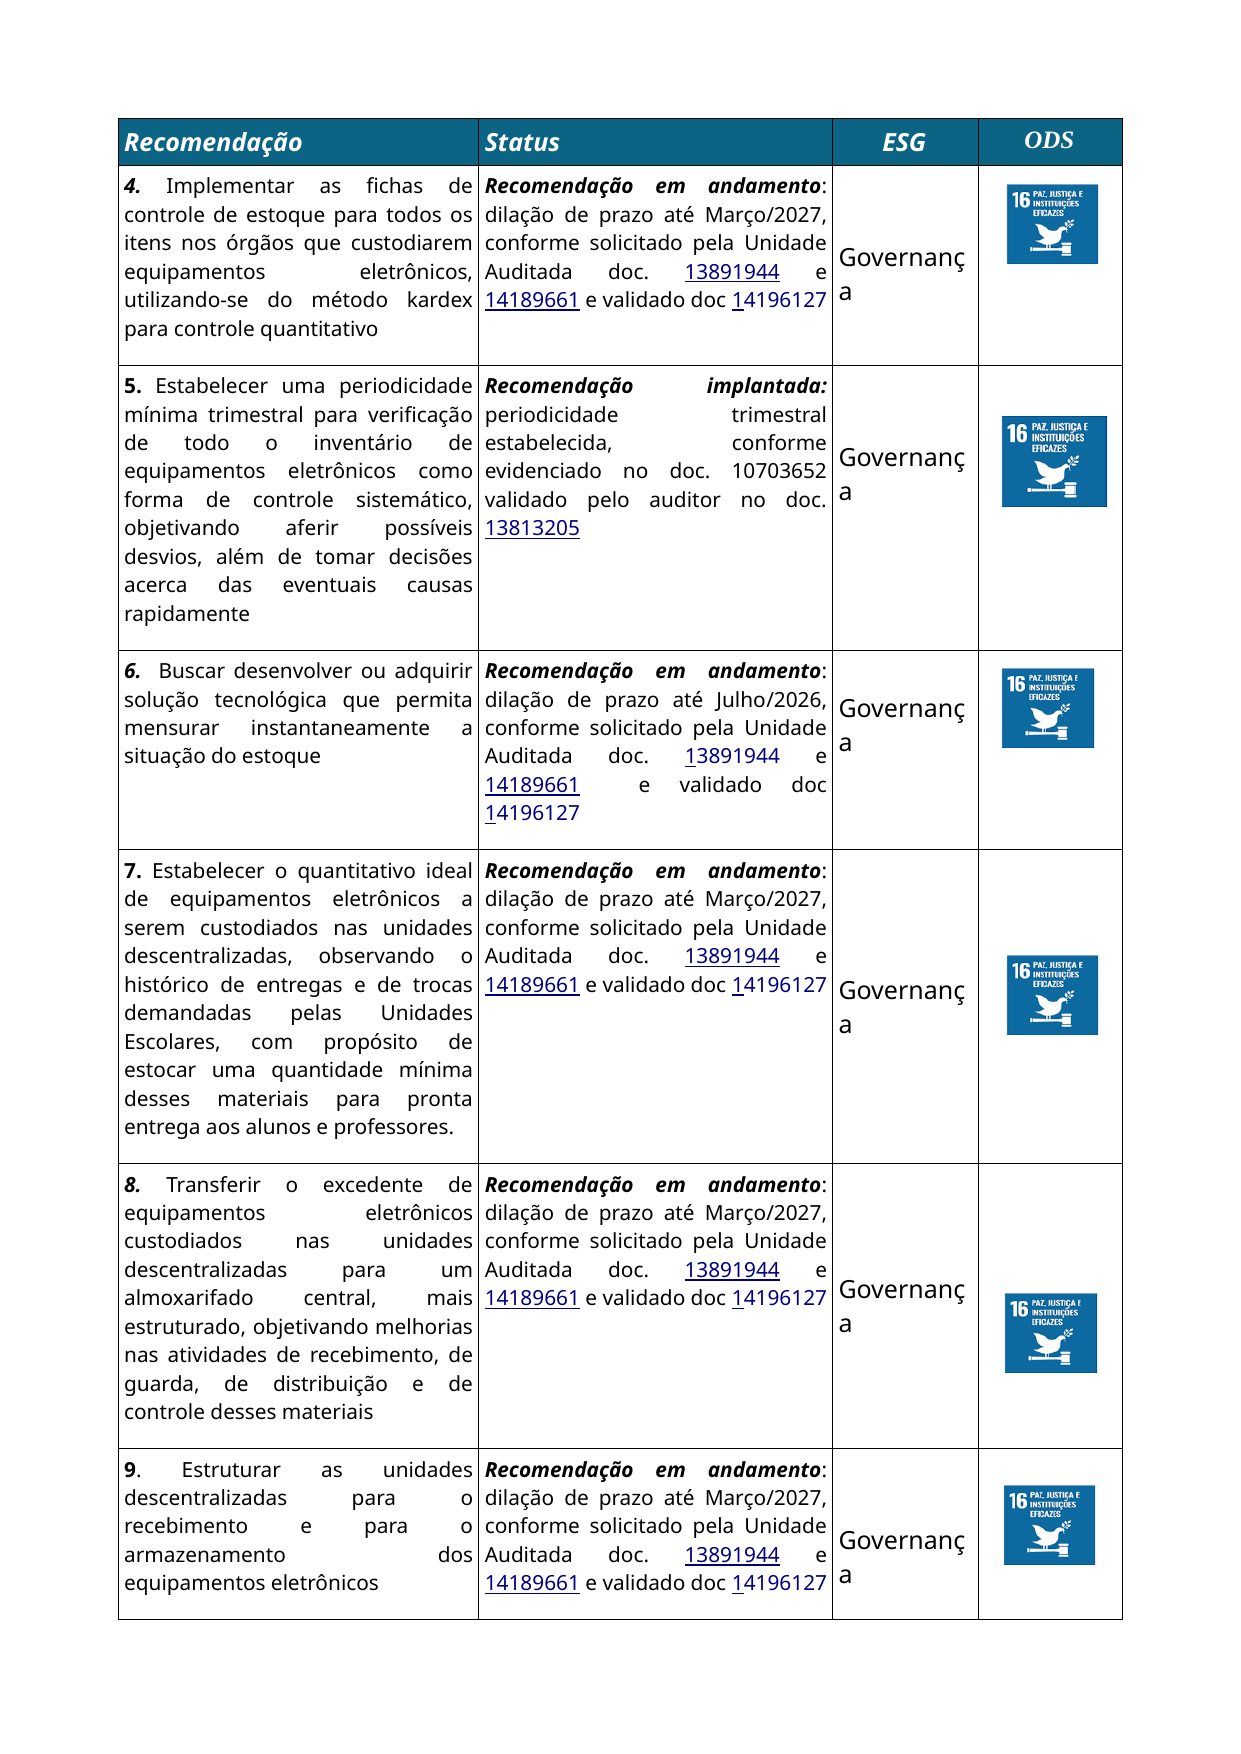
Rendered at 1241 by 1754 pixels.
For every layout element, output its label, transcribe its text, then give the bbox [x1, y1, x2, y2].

table_cell Recomendação em andamento: dilação de prazo até Março/2027, conforme solicitado pela Unidade Auditada doc. 13891944 e 14189661 e validado doc 14196127 [479, 850, 832, 1163]
table_cell Governança [833, 166, 978, 364]
table_cell 6. Buscar desenvolver ou adquirir solução tecnológica que permita mensurar instantaneamente a situação do estoque [119, 651, 478, 849]
table_cell Governança [833, 1164, 978, 1448]
picture [983, 407, 1122, 516]
table_cell 5. Estabelecer uma periodicidade mínima trimestral para verificação de todo o inventário de equipamentos eletrônicos como forma de controle sistemático, objetivando aferir possíveis desvios, além de tomar decisões acerca das eventuais causas rapidamente [119, 366, 478, 649]
picture [987, 1477, 1108, 1573]
table_cell Recomendação em andamento: dilação de prazo até Março/2027, conforme solicitado pela Unidade Auditada doc. 13891944 e 14189661 e validado doc 14196127 [479, 1449, 832, 1619]
table_cell [979, 1164, 1122, 1448]
table_header ESG [833, 119, 978, 165]
table_cell Governança [833, 366, 978, 649]
table_cell Recomendação em andamento: dilação de prazo até Março/2027, conforme solicitado pela Unidade Auditada doc. 13891944 e 14189661 e validado doc 14196127 [479, 166, 832, 364]
picture [990, 176, 1111, 272]
table_cell Governança [833, 651, 978, 849]
table_cell [979, 850, 1122, 1163]
table_header ODS [979, 119, 1122, 165]
table_cell 4. Implementar as fichas de controle de estoque para todos os itens nos órgãos que custodiarem equipamentos eletrônicos, utilizando-se do método kardex para controle quantitativo [119, 166, 478, 364]
table_header Recomendação [119, 119, 478, 165]
table_cell [979, 366, 1122, 649]
table_cell Governança [833, 1449, 978, 1619]
table_cell Recomendação implantada: periodicidade trimestral estabelecida, conforme evidenciado no doc. 10703652 validado pelo auditor no doc. 13813205 [479, 366, 832, 649]
table_cell 9. Estruturar as unidades descentralizadas para o recebimento e para o armazenamento dos equipamentos eletrônicos [119, 1449, 478, 1619]
table_cell [979, 1449, 1122, 1619]
picture [988, 1285, 1110, 1381]
table_cell 7. Estabelecer o quantitativo ideal de equipamentos eletrônicos a serem custodiados nas unidades descentralizadas, observando o histórico de entregas e de trocas demandadas pelas Unidades Escolares, com propósito de estocar uma quantidade mínima desses materiais para pronta entrega aos alunos e professores. [119, 850, 478, 1163]
table_cell Recomendação em andamento: dilação de prazo até Março/2027, conforme solicitado pela Unidade Auditada doc. 13891944 e 14189661 e validado doc 14196127 [479, 1164, 832, 1448]
picture [985, 660, 1107, 756]
table_cell Recomendação em andamento: dilação de prazo até Julho/2026, conforme solicitado pela Unidade Auditada doc. 13891944 e 14189661 e validado doc 14196127 [479, 651, 832, 849]
table_cell Governança [833, 850, 978, 1163]
picture [990, 947, 1111, 1043]
table_cell [979, 651, 1122, 849]
table_header Status [479, 119, 832, 165]
table_cell [979, 166, 1122, 364]
table_cell 8. Transferir o excedente de equipamentos eletrônicos custodiados nas unidades descentralizadas para um almoxarifado central, mais estruturado, objetivando melhorias nas atividades de recebimento, de guarda, de distribuição e de controle desses materiais [119, 1164, 478, 1448]
